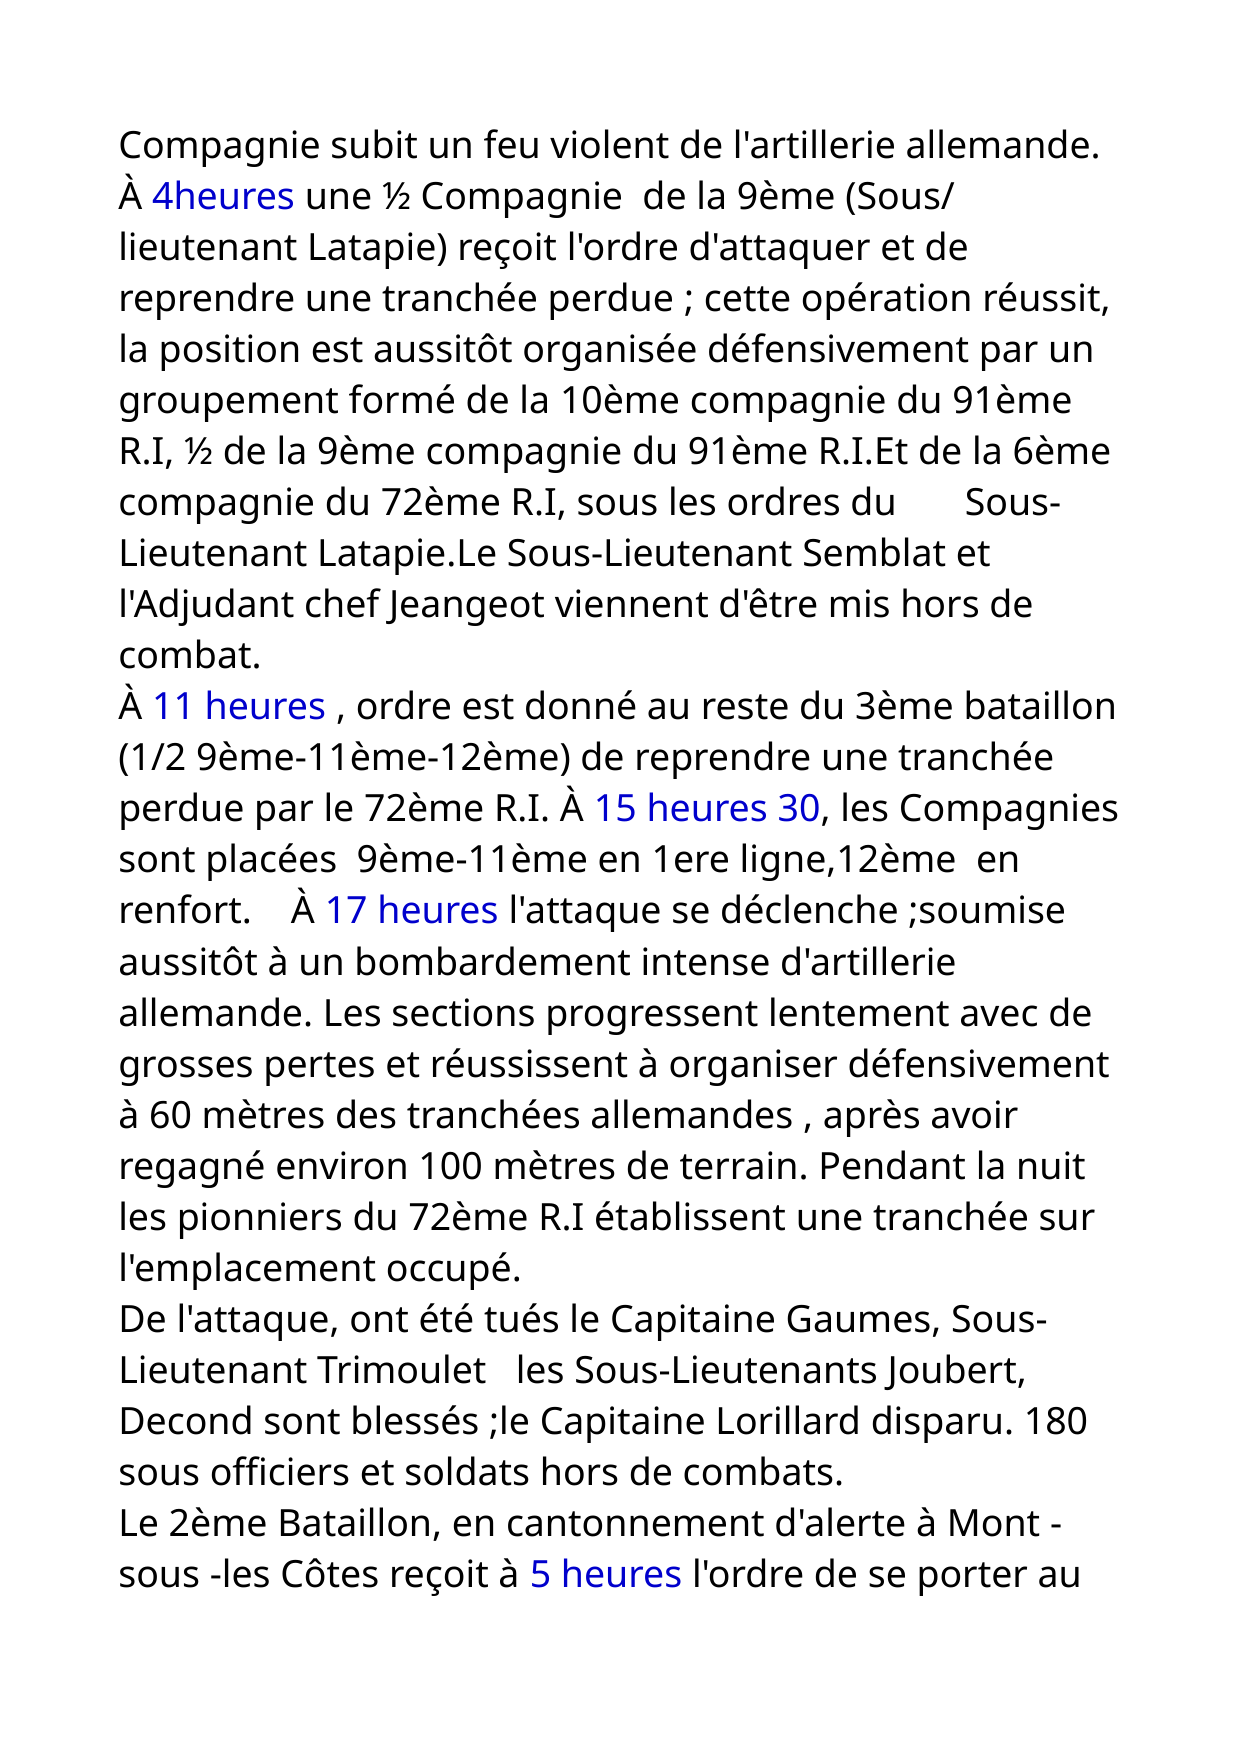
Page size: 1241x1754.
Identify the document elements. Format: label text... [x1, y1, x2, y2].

text À 11 heures , ordre est donné au reste du 3ème bataillon (1/2 9ème-11ème-12ème) de reprendre une tranchée perdue par le 72ème R.I. À 15 heures 30, les Compagnies sont placées 9ème-11ème en 1ere ligne,12ème en renfort. À 17 heures l'attaque se déclenche ;soumise aussitôt à un bombardement intense d'artillerie allemande. Les sections progressent lentement avec de grosses pertes et réussissent à organiser défensivement à 60 mètres des tranchées allemandes , après avoir regagné environ 100 mètres de terrain. Pendant la nuit les pionniers du 72ème R.I établissent une tranchée sur l'emplacement occupé. [118, 679, 1122, 1292]
text De l'attaque, ont été tués le Capitaine Gaumes, Sous-Lieutenant Trimoulet les Sous-Lieutenants Joubert, Decond sont blessés ;le Capitaine Lorillard disparu. 180 sous officiers et soldats hors de combats. [118, 1292, 1122, 1496]
text Le 2ème Bataillon, en cantonnement d'alerte à Mont -sous -les Côtes reçoit à 5 heures l'ordre de se porter au [118, 1496, 1122, 1598]
text Compagnie subit un feu violent de l'artillerie allemande. À 4heures une ½ Compagnie de la 9ème (Sous/ lieutenant Latapie) reçoit l'ordre d'attaquer et de reprendre une tranchée perdue ; cette opération réussit, la position est aussitôt organisée défensivement par un groupement formé de la 10ème compagnie du 91ème R.I, ½ de la 9ème compagnie du 91ème R.I.Et de la 6ème compagnie du 72ème R.I, sous les ordres du Sous-Lieutenant Latapie.Le Sous-Lieutenant Semblat et l'Adjudant chef Jeangeot viennent d'être mis hors de combat. [118, 118, 1122, 679]
